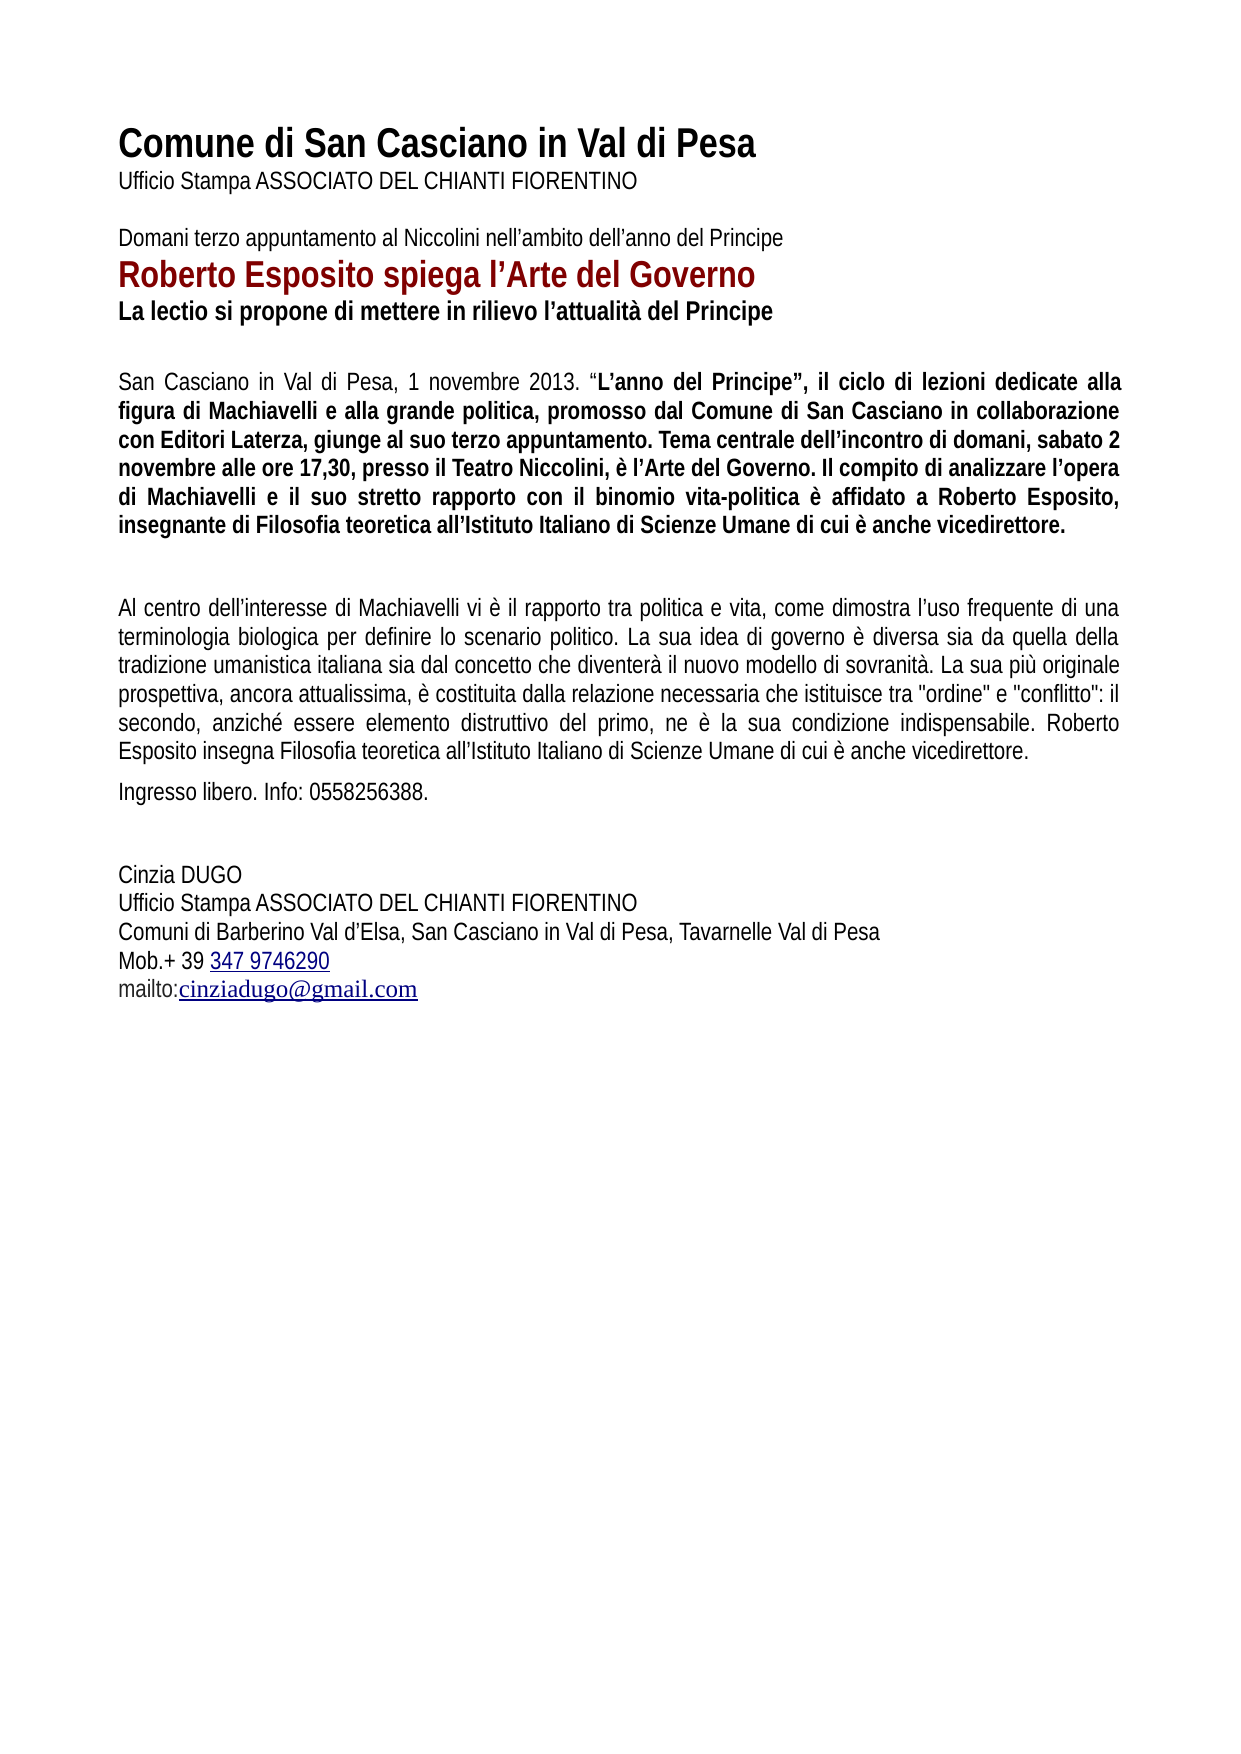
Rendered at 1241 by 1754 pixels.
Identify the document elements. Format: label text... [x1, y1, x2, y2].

text Mob.+ 39 347 9746290 [118, 946, 1122, 974]
text Ingresso libero. Info: 0558256388. [118, 777, 1122, 806]
text Domani terzo appuntamento al Niccolini nell’ambito dell’anno del Principe [118, 223, 1122, 252]
text San Casciano in Val di Pesa, 1 novembre 2013. “L’anno del Principe”, il ciclo di lezioni dedicate alla figura di Machiavelli e alla grande politica, promosso dal Comune di San Casciano in collaborazione con Editori Laterza, giunge al suo terzo appuntamento. Tema centrale dell’incontro di domani, sabato 2 novembre alle ore 17,30, presso il Teatro Niccolini, è l’Arte del Governo. Il compito di analizzare l’opera di Machiavelli e il suo stretto rapporto con il binomio vita-politica è affidato a Roberto Esposito, insegnante di Filosofia teoretica all’Istituto Italiano di Scienze Umane di cui è anche vicedirettore. [118, 367, 1122, 539]
text Ufficio Stampa ASSOCIATO DEL CHIANTI FIORENTINO [118, 888, 1122, 917]
text Roberto Esposito spiega l’Arte del Governo [118, 252, 1122, 295]
text Al centro dell’interesse di Machiavelli vi è il rapporto tra politica e vita, come dimostra l’uso frequente di una terminologia biologica per definire lo scenario politico. La sua idea di governo è diversa sia da quella della tradizione umanistica italiana sia dal concetto che diventerà il nuovo modello di sovranità. La sua più originale prospettiva, ancora attualissima, è costituita dalla relazione necessaria che istituisce tra "ordine" e "conflitto": il secondo, anziché essere elemento distruttivo del primo, ne è la sua condizione indispensabile. Roberto Esposito insegna Filosofia teoretica all’Istituto Italiano di Scienze Umane di cui è anche vicedirettore. [118, 593, 1122, 765]
text mailto:cinziadugo@gmail.com [118, 974, 1122, 1003]
text Cinzia DUGO [118, 860, 1122, 888]
text Comune di San Casciano in Val di Pesa [118, 118, 1122, 166]
text Comuni di Barberino Val d’Elsa, San Casciano in Val di Pesa, Tavarnelle Val di Pesa [118, 917, 1122, 946]
text La lectio si propone di mettere in rilievo l’attualità del Principe [118, 295, 1122, 326]
text Ufficio Stampa ASSOCIATO DEL CHIANTI FIORENTINO [118, 166, 1122, 194]
